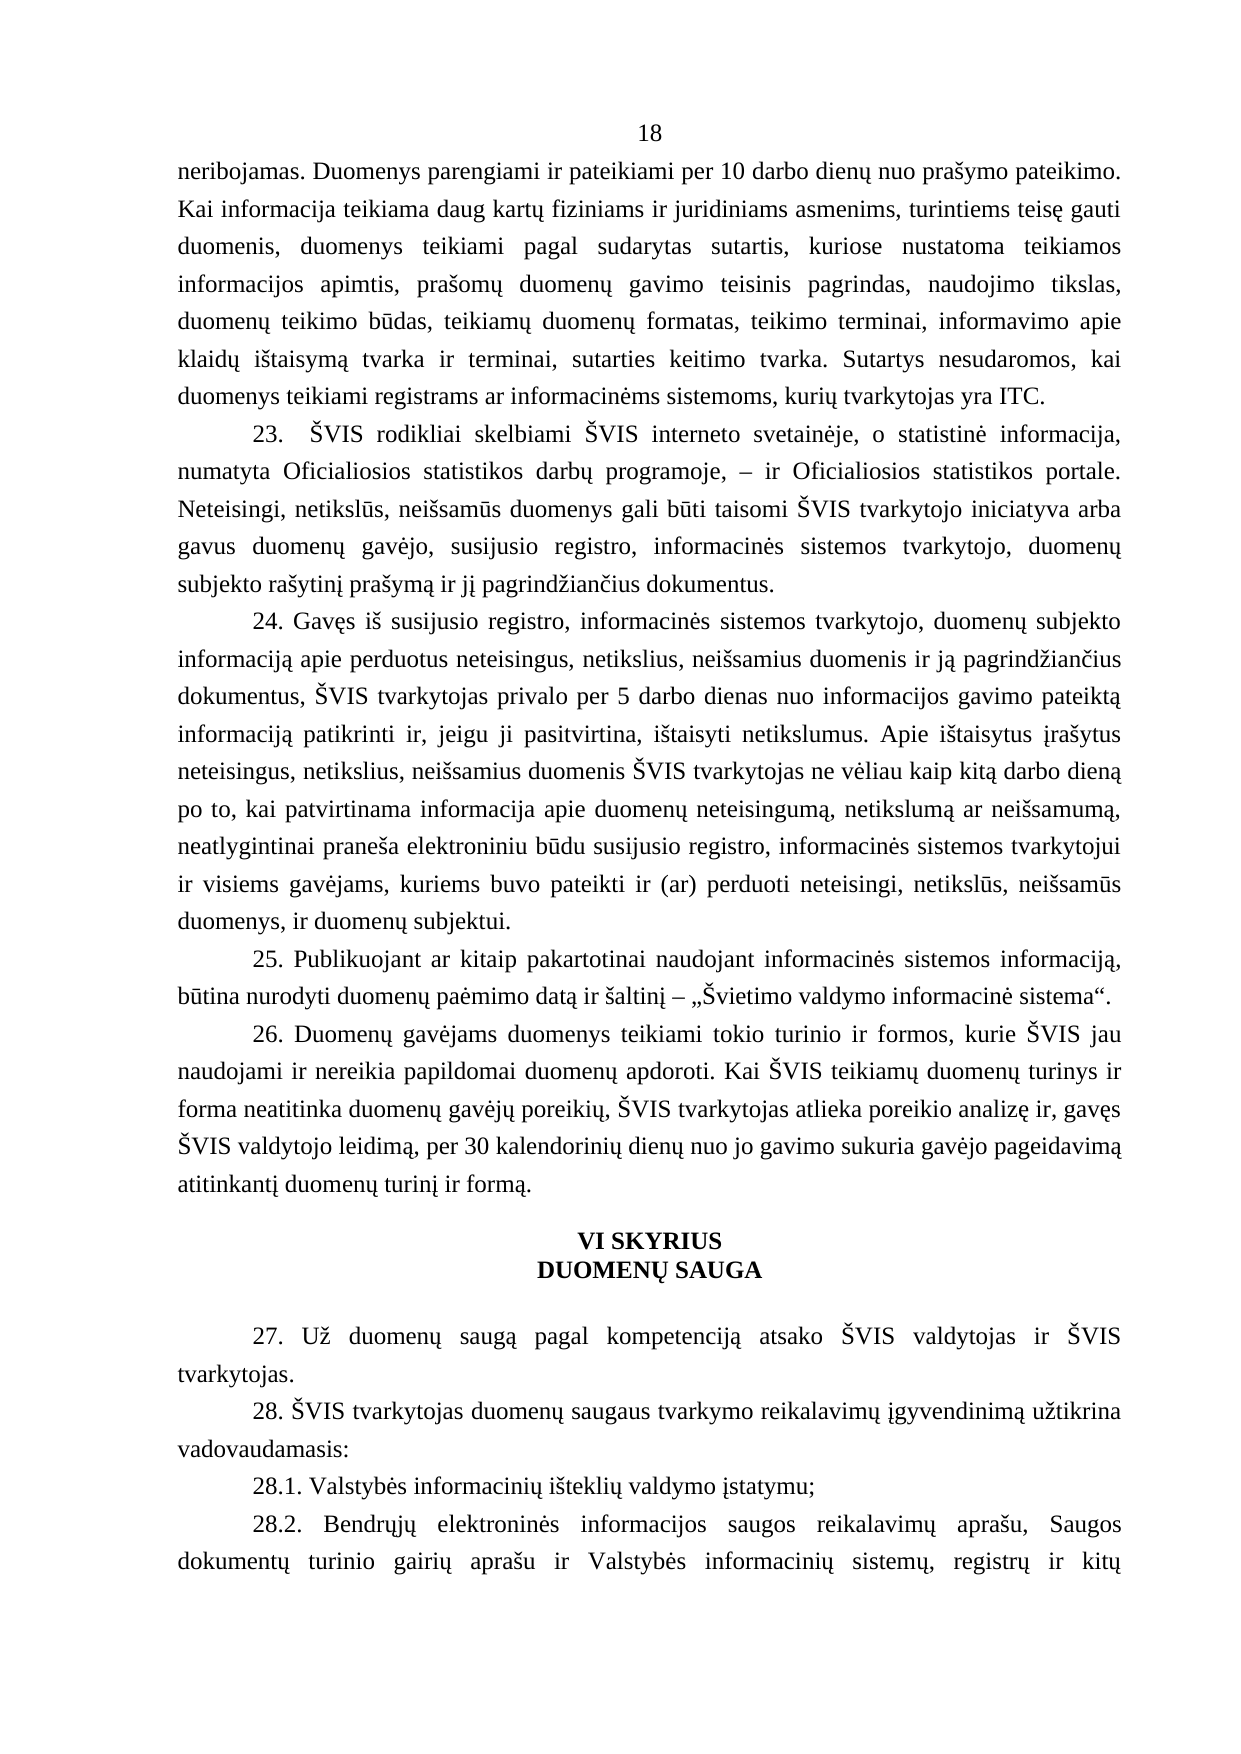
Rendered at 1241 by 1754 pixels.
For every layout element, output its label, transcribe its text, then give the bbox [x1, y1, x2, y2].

text 24. Gavęs iš susijusio registro, informacinės sistemos tvarkytojo, duomenų subjekto informaciją apie perduotus neteisingus, netikslius, neišsamius duomenis ir ją pagrindžiančius dokumentus, ŠVIS tvarkytojas privalo per 5 darbo dienas nuo informacijos gavimo pateiktą informaciją patikrinti ir, jeigu ji pasitvirtina, ištaisyti netikslumus. Apie ištaisytus įrašytus neteisingus, netikslius, neišsamius duomenis ŠVIS tvarkytojas ne vėliau kaip kitą darbo dieną po to, kai patvirtinama informacija apie duomenų neteisingumą, netikslumą ar neišsamumą, neatlygintinai praneša elektroniniu būdu susijusio registro, informacinės sistemos tvarkytojui ir visiems gavėjams, kuriems buvo pateikti ir (ar) perduoti neteisingi, netikslūs, neišsamūs duomenys, ir duomenų subjektui. [177, 598, 1122, 935]
text 28.1. Valstybės informacinių išteklių valdymo įstatymu; [177, 1463, 1122, 1500]
text 23. ŠVIS rodikliai skelbiami ŠVIS interneto svetainėje, o statistinė informacija, numatyta Oficialiosios statistikos darbų programoje, – ir Oficialiosios statistikos portale. Neteisingi, netikslūs, neišsamūs duomenys gali būti taisomi ŠVIS tvarkytojo iniciatyva arba gavus duomenų gavėjo, susijusio registro, informacinės sistemos tvarkytojo, duomenų subjekto rašytinį prašymą ir jį pagrindžiančius dokumentus. [177, 410, 1122, 598]
text 28. ŠVIS tvarkytojas duomenų saugaus tvarkymo reikalavimų įgyvendinimą užtikrina vadovaudamasis: [177, 1388, 1122, 1463]
text VI SKYRIUS [177, 1226, 1122, 1255]
text neribojamas. Duomenys parengiami ir pateikiami per 10 darbo dienų nuo prašymo pateikimo. Kai informacija teikiama daug kartų fiziniams ir juridiniams asmenims, turintiems teisę gauti duomenis, duomenys teikiami pagal sudarytas sutartis, kuriose nustatoma teikiamos informacijos apimtis, prašomų duomenų gavimo teisinis pagrindas, naudojimo tikslas, duomenų teikimo būdas, teikiamų duomenų formatas, teikimo terminai, informavimo apie klaidų ištaisymą tvarka ir terminai, sutarties keitimo tvarka. Sutartys nesudaromos, kai duomenys teikiami registrams ar informacinėms sistemoms, kurių tvarkytojas yra ITC. [177, 148, 1122, 410]
text DUOMENŲ SAUGA [177, 1255, 1122, 1284]
text 26. Duomenų gavėjams duomenys teikiami tokio turinio ir formos, kurie ŠVIS jau naudojami ir nereikia papildomai duomenų apdoroti. Kai ŠVIS teikiamų duomenų turinys ir forma neatitinka duomenų gavėjų poreikių, ŠVIS tvarkytojas atlieka poreikio analizę ir, gavęs ŠVIS valdytojo leidimą, per 30 kalendorinių dienų nuo jo gavimo sukuria gavėjo pageidavimą atitinkantį duomenų turinį ir formą. [177, 1010, 1122, 1198]
text 25. Publikuojant ar kitaip pakartotinai naudojant informacinės sistemos informaciją, būtina nurodyti duomenų paėmimo datą ir šaltinį – „Švietimo valdymo informacinė sistema“. [177, 935, 1122, 1010]
text 28.2. Bendrųjų elektroninės informacijos saugos reikalavimų aprašu, Saugos dokumentų turinio gairių aprašu ir Valstybės informacinių sistemų, registrų ir kitų [177, 1500, 1122, 1575]
text 27. Už duomenų saugą pagal kompetenciją atsako ŠVIS valdytojas ir ŠVIS tvarkytojas. [177, 1313, 1122, 1388]
